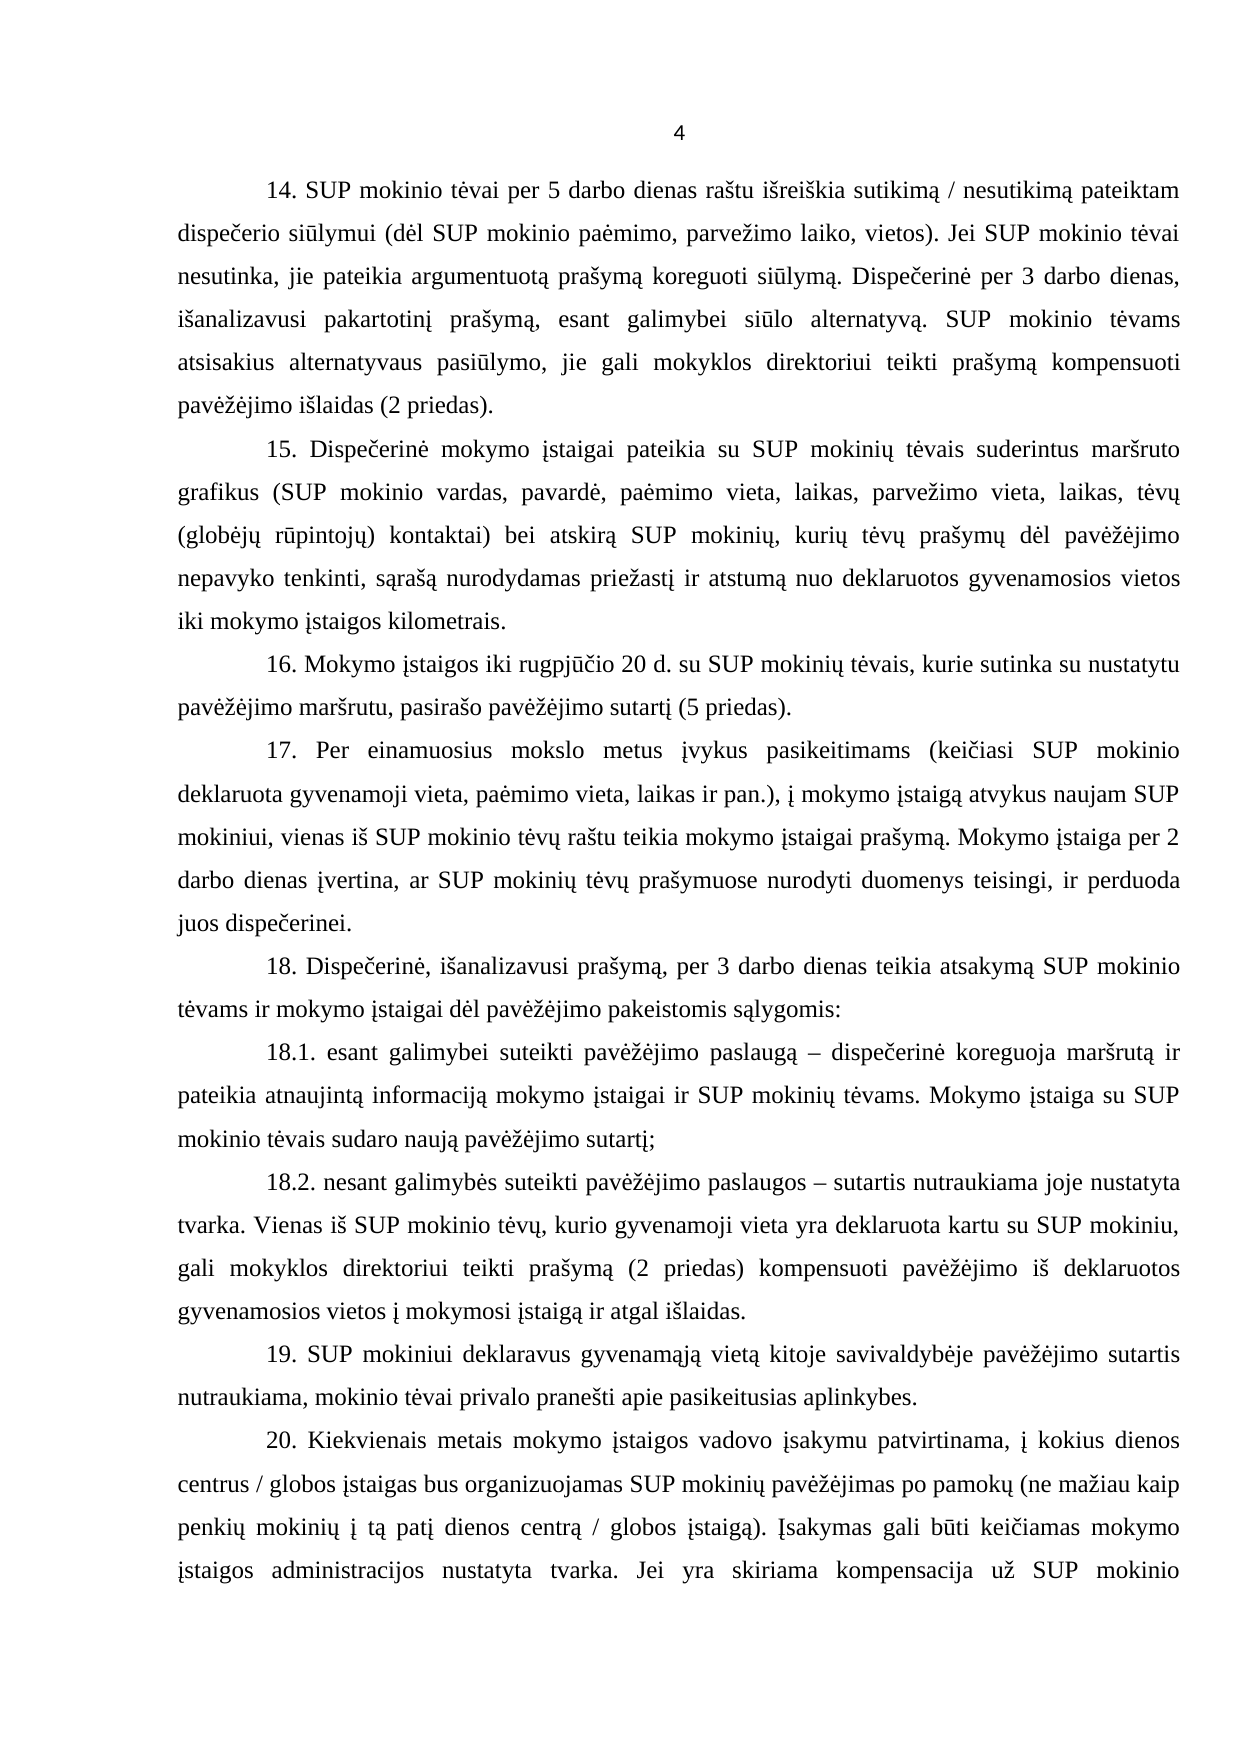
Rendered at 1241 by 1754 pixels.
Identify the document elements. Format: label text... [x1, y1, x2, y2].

text 18.1. esant galimybei suteikti pavėžėjimo paslaugą – dispečerinė koreguoja maršrutą ir pateikia atnaujintą informaciją mokymo įstaigai ir SUP mokinių tėvams. Mokymo įstaiga su SUP mokinio tėvais sudaro naują pavėžėjimo sutartį; [177, 1037, 1181, 1152]
text 19. SUP mokiniui deklaravus gyvenamąją vietą kitoje savivaldybėje pavėžėjimo sutartis nutraukiama, mokinio tėvai privalo pranešti apie pasikeitusias aplinkybes. [177, 1339, 1181, 1411]
text 14. SUP mokinio tėvai per 5 darbo dienas raštu išreiškia sutikimą / nesutikimą pateiktam dispečerio siūlymui (dėl SUP mokinio paėmimo, parvežimo laiko, vietos). Jei SUP mokinio tėvai nesutinka, jie pateikia argumentuotą prašymą koreguoti siūlymą. Dispečerinė per 3 darbo dienas, išanalizavusi pakartotinį prašymą, esant galimybei siūlo alternatyvą. SUP mokinio tėvams atsisakius alternatyvaus pasiūlymo, jie gali mokyklos direktoriui teikti prašymą kompensuoti pavėžėjimo išlaidas (2 priedas). [177, 175, 1181, 419]
text 15. Dispečerinė mokymo įstaigai pateikia su SUP mokinių tėvais suderintus maršruto grafikus (SUP mokinio vardas, pavardė, paėmimo vieta, laikas, parvežimo vieta, laikas, tėvų (globėjų rūpintojų) kontaktai) bei atskirą SUP mokinių, kurių tėvų prašymų dėl pavėžėjimo nepavyko tenkinti, sąrašą nurodydamas priežastį ir atstumą nuo deklaruotos gyvenamosios vietos iki mokymo įstaigos kilometrais. [177, 434, 1181, 635]
text 17. Per einamuosius mokslo metus įvykus pasikeitimams (keičiasi SUP mokinio deklaruota gyvenamoji vieta, paėmimo vieta, laikas ir pan.), į mokymo įstaigą atvykus naujam SUP mokiniui, vienas iš SUP mokinio tėvų raštu teikia mokymo įstaigai prašymą. Mokymo įstaiga per 2 darbo dienas įvertina, ar SUP mokinių tėvų prašymuose nurodyti duomenys teisingi, ir perduoda juos dispečerinei. [177, 736, 1181, 937]
text 16. Mokymo įstaigos iki rugpjūčio 20 d. su SUP mokinių tėvais, kurie sutinka su nustatytu pavėžėjimo maršrutu, pasirašo pavėžėjimo sutartį (5 priedas). [177, 649, 1181, 721]
text 18.2. nesant galimybės suteikti pavėžėjimo paslaugos – sutartis nutraukiama joje nustatyta tvarka. Vienas iš SUP mokinio tėvų, kurio gyvenamoji vieta yra deklaruota kartu su SUP mokiniu, gali mokyklos direktoriui teikti prašymą (2 priedas) kompensuoti pavėžėjimo iš deklaruotos gyvenamosios vietos į mokymosi įstaigą ir atgal išlaidas. [177, 1167, 1181, 1325]
text 18. Dispečerinė, išanalizavusi prašymą, per 3 darbo dienas teikia atsakymą SUP mokinio tėvams ir mokymo įstaigai dėl pavėžėjimo pakeistomis sąlygomis: [177, 951, 1181, 1023]
text 20. Kiekvienais metais mokymo įstaigos vadovo įsakymu patvirtinama, į kokius dienos centrus / globos įstaigas bus organizuojamas SUP mokinių pavėžėjimas po pamokų (ne mažiau kaip penkių mokinių į tą patį dienos centrą / globos įstaigą). Įsakymas gali būti keičiamas mokymo įstaigos administracijos nustatyta tvarka. Jei yra skiriama kompensacija už SUP mokinio [177, 1426, 1181, 1584]
